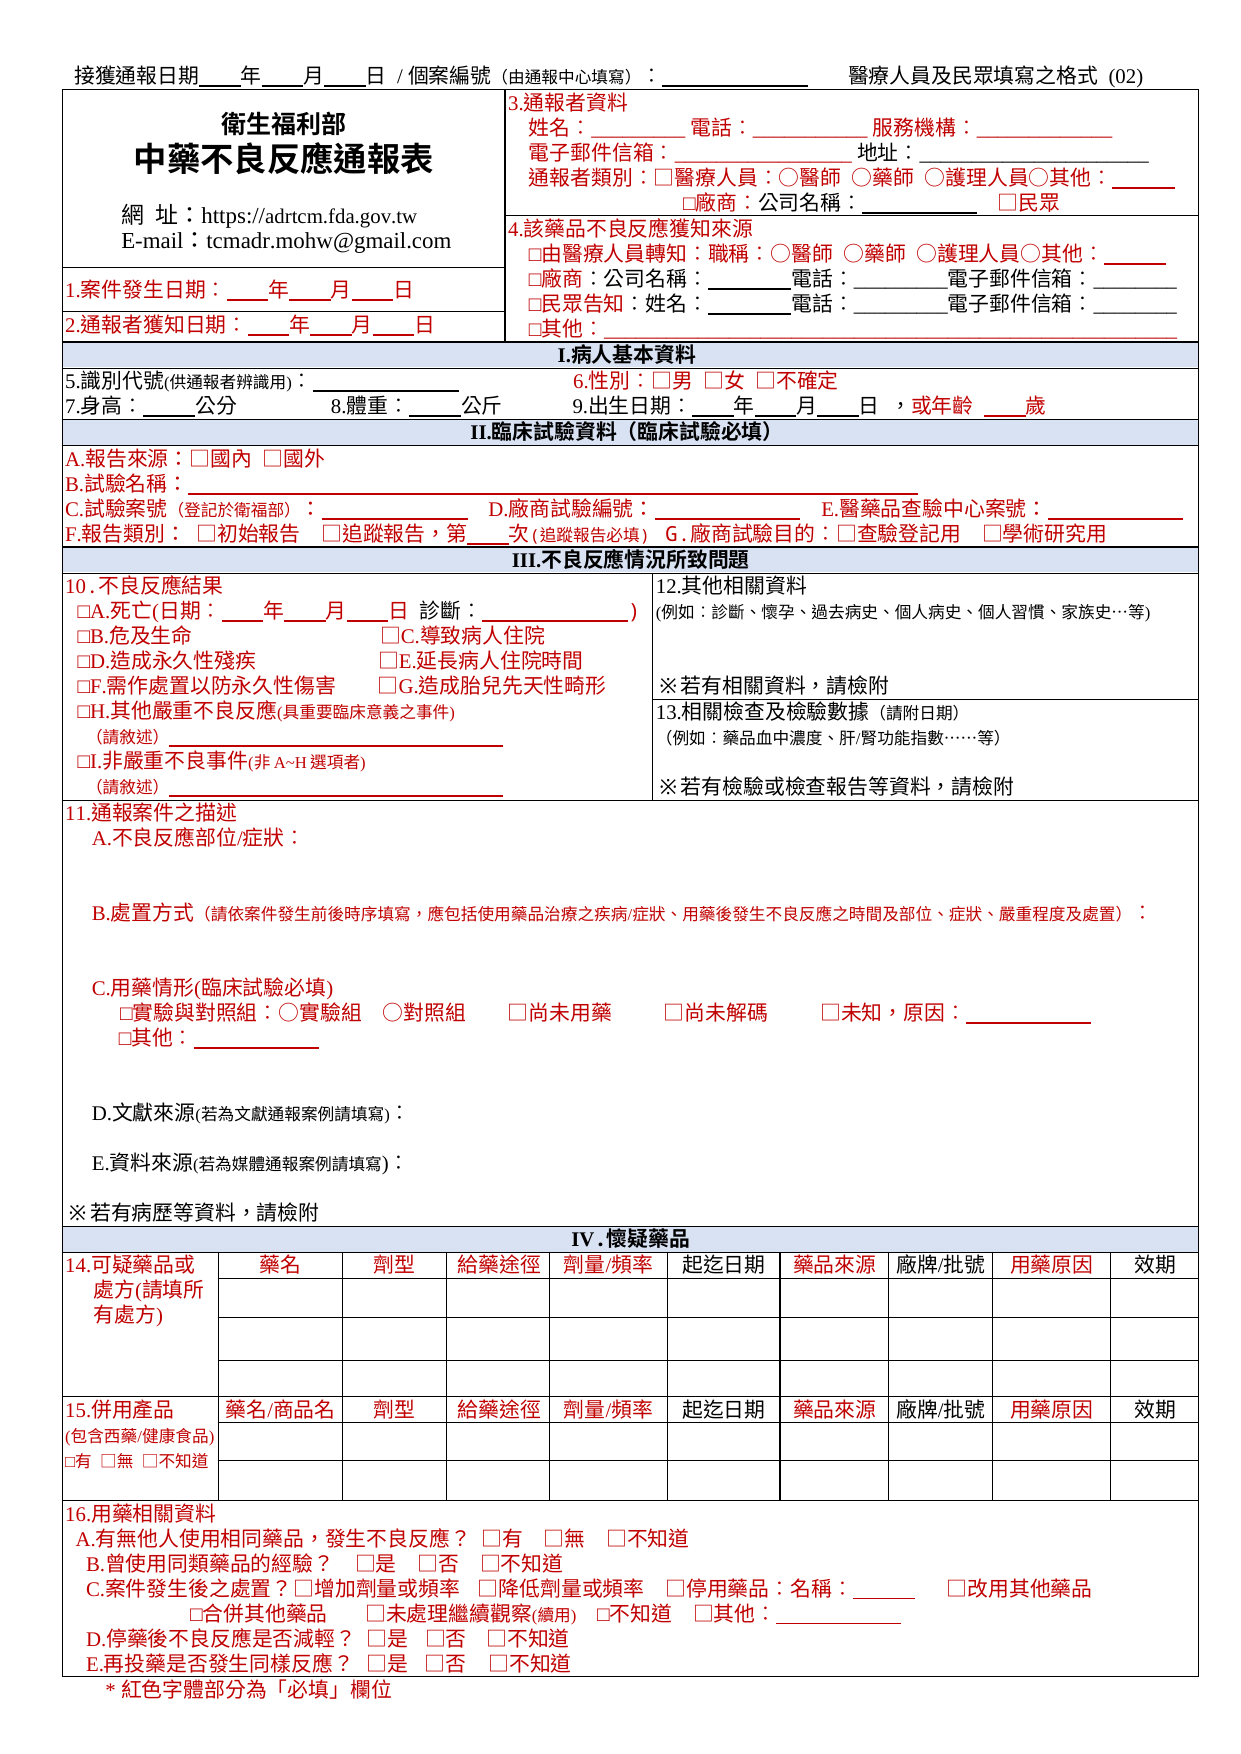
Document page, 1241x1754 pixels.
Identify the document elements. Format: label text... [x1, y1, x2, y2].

table_cell [781, 1361, 888, 1396]
table_cell [781, 1279, 888, 1317]
table_cell 劑型 [343, 1253, 446, 1278]
table_cell [993, 1361, 1110, 1396]
table_cell [550, 1318, 667, 1360]
table_cell [993, 1423, 1110, 1459]
table_cell III.不良反應情況所致問題 [63, 548, 1198, 572]
table_cell 劑量/頻率 [550, 1397, 667, 1422]
table_cell 藥品來源 [781, 1253, 888, 1278]
table_cell A.報告來源：□國內 □國外 B.試驗名稱： C.試驗案號（登記於衛福部）： D.廠商試驗編號： E.醫藥品查驗中心案號： F.報告類別： □初始報告 □追蹤報告，第 次(追蹤報告必填) G.廠商試驗目的︰□查驗登記用 □學術研究用 [63, 446, 1198, 546]
table_cell 藥名 [219, 1253, 342, 1278]
table_cell [889, 1279, 992, 1317]
table_cell 給藥途徑 [447, 1253, 549, 1278]
table_cell 10.不良反應結果 □A.死亡(日期︰ 年 月 日 診斷︰ ) □B.危及生命 □C.導致病人住院 □D.造成永久性殘疾 □E.延長病人住院時間 □F.需作處置以防永久性傷害 □G.造成胎兒先天性畸形 □H.其他嚴重不良反應(具重要臨床意義之事件) （請敘述） □I.非嚴重不良事件(非A~H選項者) （請敘述） [63, 574, 652, 799]
table_cell [550, 1361, 667, 1396]
table_cell [993, 1279, 1110, 1317]
table_cell [447, 1461, 549, 1500]
table_cell [447, 1423, 549, 1459]
table_cell [447, 1318, 549, 1360]
table_cell 16.用藥相關資料 A.有無他人使用相同藥品，發生不良反應？ □有 □無 □不知道 B.曾使用同類藥品的經驗？ □是 □否 □不知道 C.案件發生後之處置？ □增加劑量或頻率 □降低劑量或頻率 □停用藥品︰名稱︰ □改用其他藥品 □合併其他藥品 □未處理繼續觀察(續用) □不知道 □其他︰ D.停藥後不良反應是否減輕？ □是 □否 □不知道 E.再投藥是否發生同樣反應？ □是 □否 □不知道 [63, 1501, 1198, 1676]
table_cell 用藥原因 [993, 1253, 1110, 1278]
table_cell 13.相關檢查及檢驗數據（請附日期） （例如︰藥品血中濃度、肝/腎功能指數……等） ※若有檢驗或檢查報告等資料，請檢附 [653, 700, 1198, 799]
table_header 衛生福利部 中藥不良反應通報表 網 址：https://adrtcm.fda.gov.tw E-mail：tcmadr.mohw@gmail.com [63, 90, 504, 267]
table_cell 用藥原因 [993, 1397, 1110, 1422]
table_cell 效期 [1111, 1253, 1198, 1278]
table_cell [550, 1423, 667, 1459]
table_cell [1111, 1279, 1198, 1317]
table_cell [550, 1461, 667, 1500]
table_cell [219, 1461, 342, 1500]
table_cell [219, 1361, 342, 1396]
table_cell [550, 1279, 667, 1317]
table_cell 11.通報案件之描述 A.不良反應部位/症狀︰ B.處置方式（請依案件發生前後時序填寫，應包括使用藥品治療之疾病/症狀、用藥後發生不良反應之時間及部位、症狀、嚴重程度及處置）︰ C.用藥情形(臨床試驗必填) □實驗與對照組︰○實驗組 ○對照組 □尚未用藥 □尚未解碼 □未知，原因︰ □其他︰ D.文獻來源(若為文獻通報案例請填寫)︰ E.資料來源(若為媒體通報案例請填寫)︰ ※若有病歷等資料，請檢附 [63, 801, 1198, 1226]
text 接獲通報日期 年 月 日 / 個案編號（由通報中心填寫）︰ 醫療人員及民眾填寫之格式 (02) [74, 59, 1181, 89]
table_cell [993, 1461, 1110, 1500]
table_cell [343, 1361, 446, 1396]
table_cell [889, 1461, 992, 1500]
table_cell [889, 1361, 992, 1396]
table_cell [343, 1461, 446, 1500]
table_cell [889, 1318, 992, 1360]
table_cell [447, 1361, 549, 1396]
table_cell [668, 1423, 779, 1459]
table_cell 15.併用產品 (包含西藥/健康食品) □有 □無 □不知道 [63, 1397, 218, 1500]
table_cell [668, 1318, 779, 1360]
table_cell 劑量/頻率 [550, 1253, 667, 1278]
table_header 3.通報者資料 姓名︰_________ 電話︰___________ 服務機構︰_____________ 電子郵件信箱︰_________________ 地址︰______________________ 通報者類別︰□醫療人員︰○醫師 ○藥師 ○護理人員○其他︰ □廠商︰公司名稱︰ □民眾 [506, 90, 1198, 215]
table_cell 2.通報者獲知日期︰ 年 月 日 [63, 312, 504, 341]
table_cell IV.懷疑藥品 [63, 1227, 1198, 1252]
table_cell I.病人基本資料 [63, 343, 1198, 367]
table_cell [668, 1461, 779, 1500]
table_cell II.臨床試驗資料（臨床試驗必填） [63, 420, 1198, 445]
table_cell [1111, 1318, 1198, 1360]
table_cell 效期 [1111, 1397, 1198, 1422]
table_cell [889, 1423, 992, 1459]
table_cell 廠牌/批號 [889, 1397, 992, 1422]
table_cell [343, 1279, 446, 1317]
table_cell 給藥途徑 [447, 1397, 549, 1422]
table_cell [668, 1279, 779, 1317]
table_cell 1.案件發生日期︰ 年 月 日 [63, 268, 504, 311]
table_cell [781, 1461, 888, 1500]
table_cell [668, 1361, 779, 1396]
table_cell 12.其他相關資料 (例如︰診斷、懷孕、過去病史、個人病史、個人習慣、家族史…等) ※若有相關資料，請檢附 [653, 574, 1198, 698]
table_cell 劑型 [343, 1397, 446, 1422]
table_cell [993, 1318, 1110, 1360]
table_cell 起迄日期 [668, 1253, 779, 1278]
text * 紅色字體部分為「必填」欄位 [105, 1677, 1181, 1702]
table_cell [219, 1279, 342, 1317]
table_cell [1111, 1461, 1198, 1500]
table_cell 14.可疑藥品或處方(請填所有處方) [63, 1253, 218, 1396]
table_cell 起迄日期 [668, 1397, 779, 1422]
table_cell [219, 1318, 342, 1360]
table_cell 5.識別代號(供通報者辨識用)︰ 6.性別︰□男 □女 □不確定 7.身高︰ 公分 8.體重︰ 公斤 9.出生日期︰ 年 月 日 ，或年齡 歲 [63, 369, 1198, 418]
table_cell 廠牌/批號 [889, 1253, 992, 1278]
table_cell [219, 1423, 342, 1459]
table_cell [1111, 1361, 1198, 1396]
table_cell [781, 1423, 888, 1459]
table_cell [1111, 1423, 1198, 1459]
table_cell [343, 1318, 446, 1360]
table_cell 藥品來源 [781, 1397, 888, 1422]
table_cell [343, 1423, 446, 1459]
table_cell [781, 1318, 888, 1360]
table_cell 4.該藥品不良反應獲知來源 □由醫療人員轉知︰職稱︰○醫師 ○藥師 ○護理人員○其他︰ □廠商︰公司名稱︰ 電話︰_________電子郵件信箱︰________ □民眾告知︰姓名︰ 電話︰_________電子郵件信箱︰________ □其他︰_______________________________________________________ [506, 216, 1198, 341]
table_cell [447, 1279, 549, 1317]
table_cell 藥名/商品名 [219, 1397, 342, 1422]
